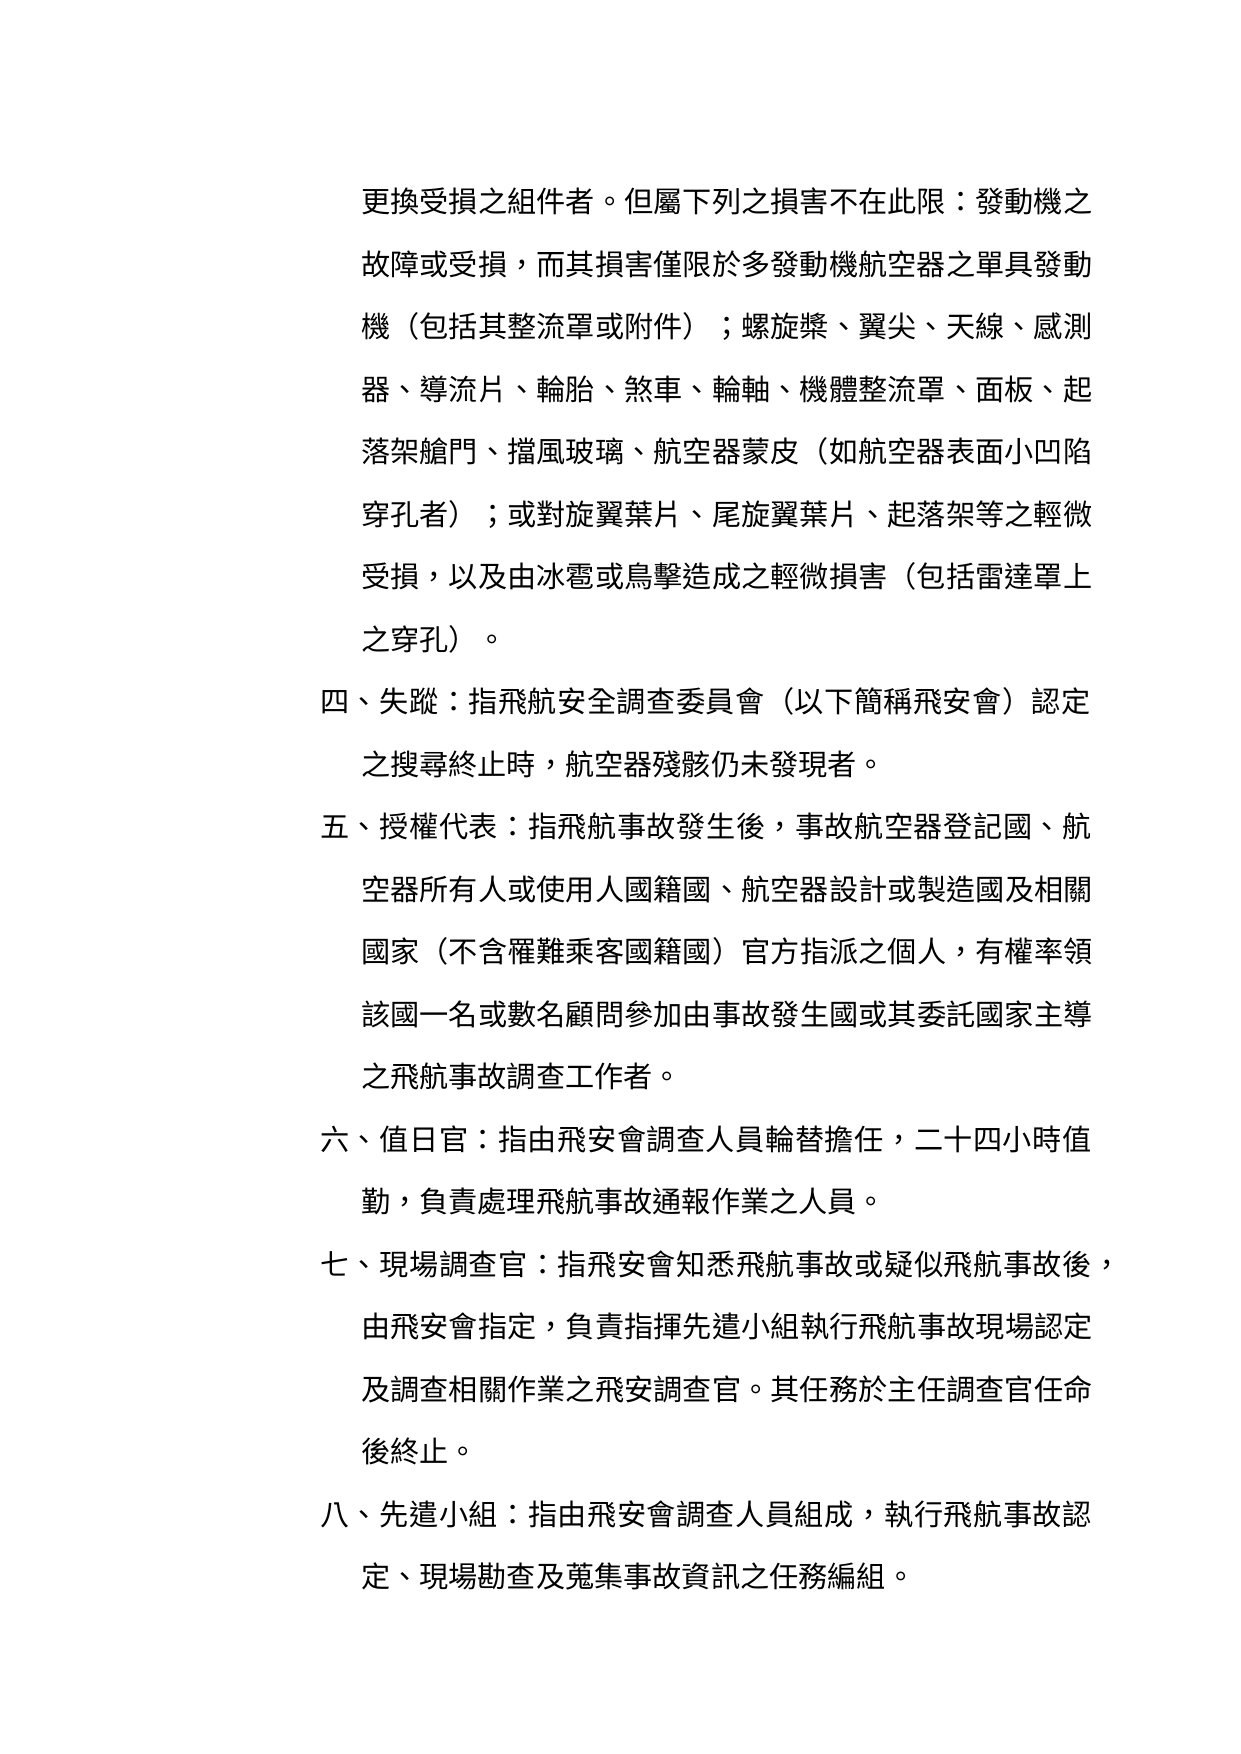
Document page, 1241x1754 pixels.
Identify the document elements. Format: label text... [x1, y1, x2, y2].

text 六、值日官：指由飛安會調查人員輪替擔任，二十四小時值勤，負責處理飛航事故通報作業之人員。 [320, 1096, 1092, 1221]
text 八、先遣小組：指由飛安會調查人員組成，執行飛航事故認定、現場勘查及蒐集事故資訊之任務編組。 [320, 1471, 1092, 1596]
text 七、現場調查官：指飛安會知悉飛航事故或疑似飛航事故後，由飛安會指定，負責指揮先遣小組執行飛航事故現場認定及調查相關作業之飛安調查官。其任務於主任調查官任命後終止。 [320, 1221, 1092, 1471]
text 五、授權代表：指飛航事故發生後，事故航空器登記國、航空器所有人或使用人國籍國、航空器設計或製造國及相關國家（不含罹難乘客國籍國）官方指派之個人，有權率領該國一名或數名顧問參加由事故發生國或其委託國家主導之飛航事故調查工作者。 [320, 783, 1092, 1096]
text 四、失蹤：指飛航安全調查委員會（以下簡稱飛安會）認定之搜尋終止時，航空器殘骸仍未發現者。 [320, 658, 1092, 783]
text 三、實質損害：指航空器蒙受損害或其結構變異，致損及該航空器之結構強度、性能或飛航特性，而通常須經大修或更換受損之組件者。但屬下列之損害不在此限：發動機之故障或受損，而其損害僅限於多發動機航空器之單具發動機（包括其整流罩或附件）；螺旋槳、翼尖、天線、感測器、導流片、輪胎、煞車、輪軸、機體整流罩、面板、起落架艙門、擋風玻璃、航空器蒙皮（如航空器表面小凹陷、穿孔者）；或對旋翼葉片、尾旋翼葉片、起落架等之輕微受損，以及由冰雹或鳥擊造成之輕微損害（包括雷達罩上之穿孔）。 [320, 158, 1092, 658]
